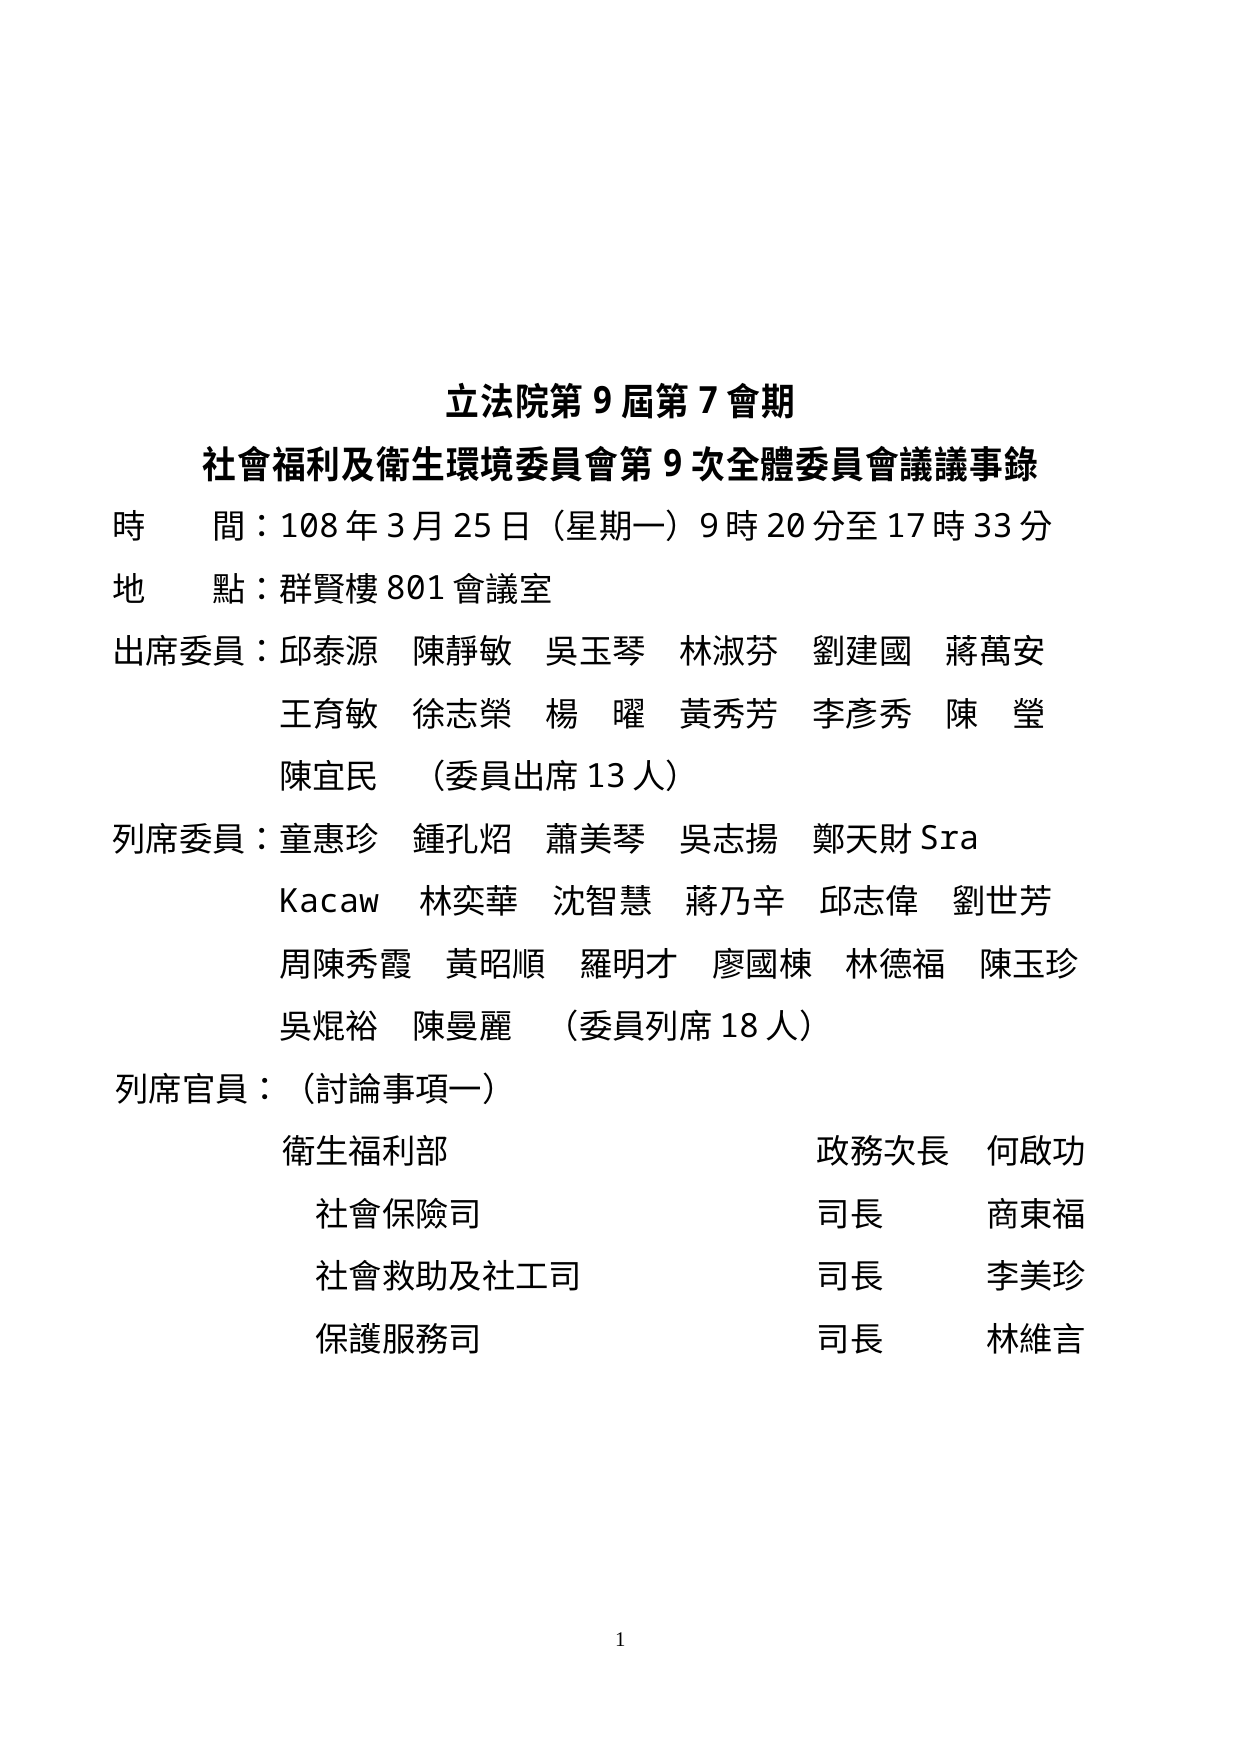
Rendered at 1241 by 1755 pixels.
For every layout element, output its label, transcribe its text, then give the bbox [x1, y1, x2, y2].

table_cell 衛生福利部 [112, 1108, 820, 1170]
table_cell 政務次長 [820, 1108, 966, 1170]
table_cell 保護服務司 [112, 1295, 820, 1358]
table_cell 社會保險司 [112, 1170, 820, 1233]
table_header 列席官員：（討論事項一） [112, 1045, 820, 1108]
table_cell 社會救助及社工司 [112, 1233, 820, 1295]
table_cell 司長 [820, 1170, 966, 1233]
text 出席委員：邱泰源 陳靜敏 吳玉琴 林淑芬 劉建國 蔣萬安 王育敏 徐志榮 楊 曜 黃秀芳 李彥秀 陳 瑩 陳宜民 （委員出席13人） [112, 608, 1072, 795]
text 社會福利及衛生環境委員會第9次全體委員會議議事錄 [112, 420, 1128, 483]
table_cell 何啟功 [966, 1108, 1128, 1170]
table_cell 司長 [820, 1233, 966, 1295]
table_cell 李美珍 [966, 1233, 1128, 1295]
text 地 點：群賢樓801會議室 [112, 545, 1128, 608]
text 時 間：108年3月25日（星期一）9時20分至17時33分 [112, 483, 1128, 545]
table_cell 司長 [820, 1295, 966, 1358]
text 立法院第9屆第7會期 [112, 358, 1128, 420]
table_header [820, 1045, 966, 1108]
table_header [966, 1045, 1128, 1108]
text 列席委員：童惠珍 鍾孔炤 蕭美琴 吳志揚 鄭天財Sra Kacaw 林奕華 沈智慧 蔣乃辛 邱志偉 劉世芳 周陳秀霞 黃昭順 羅明才 廖國棟 林德福 陳玉珍 吳焜裕 陳曼麗 （委員列席18人） [112, 795, 1087, 1045]
table_cell 商東福 [966, 1170, 1128, 1233]
table_cell 林維言 [966, 1295, 1128, 1358]
